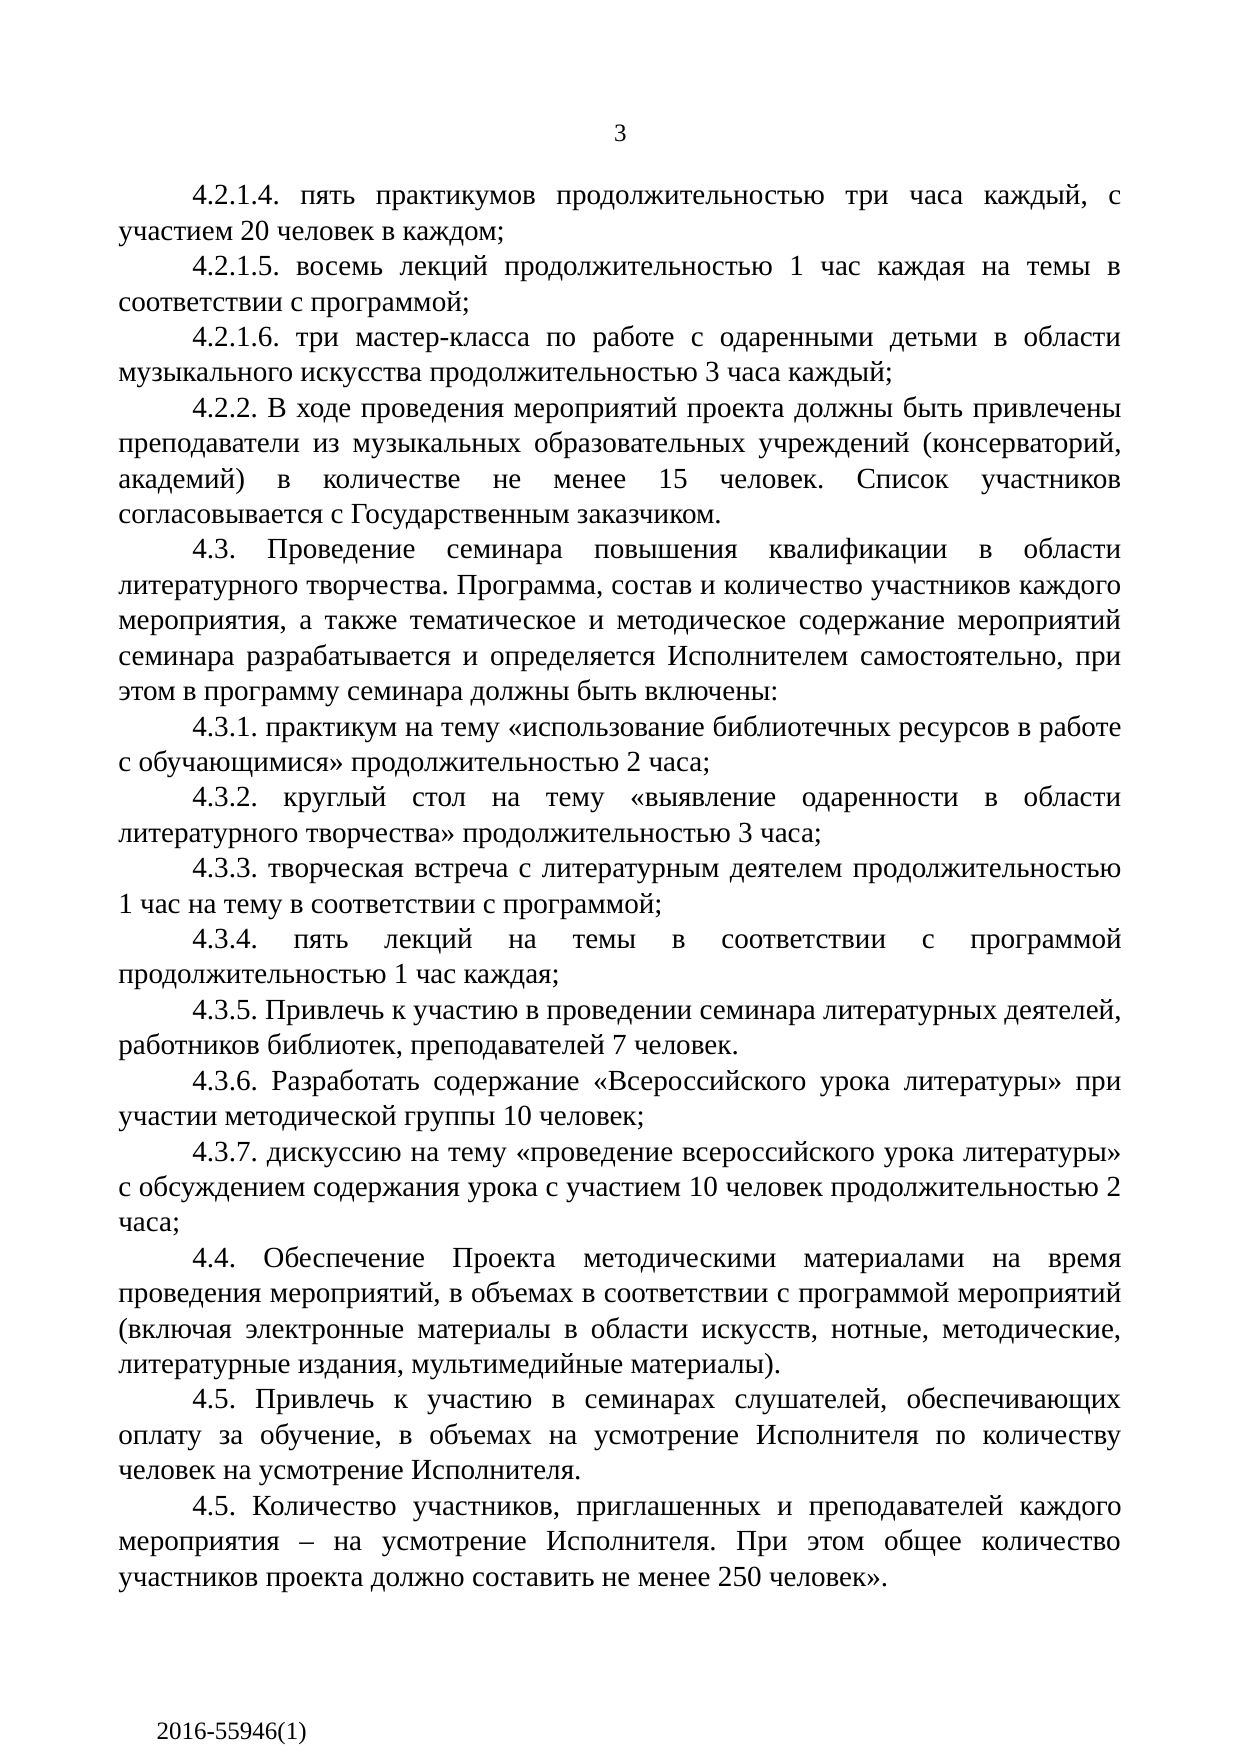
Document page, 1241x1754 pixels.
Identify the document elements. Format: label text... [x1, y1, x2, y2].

text 4.3.3. творческая встреча с литературным деятелем продолжительностью 1 час на тему в соответствии с программой; [118, 849, 1122, 920]
text 4.2.1.4. пять практикумов продолжительностью три часа каждый, с участием 20 человек в каждом; [118, 176, 1122, 247]
text 4.3.6. Разработать содержание «Всероссийского урока литературы» при участии методической группы 10 человек; [118, 1062, 1122, 1133]
text 4.2.1.6. три мастер-класса по работе с одаренными детьми в области музыкального искусства продолжительностью 3 часа каждый; [118, 318, 1122, 389]
text 4.5. Количество участников, приглашенных и преподавателей каждого мероприятия – на усмотрение Исполнителя. При этом общее количество участников проекта должно составить не менее 250 человек». [118, 1487, 1122, 1593]
text 4.5. Привлечь к участию в семинарах слушателей, обеспечивающих оплату за обучение, в объемах на усмотрение Исполнителя по количеству человек на усмотрение Исполнителя. [118, 1381, 1122, 1487]
text 4.3.5. Привлечь к участию в проведении семинара литературных деятелей, работников библиотек, преподавателей 7 человек. [118, 991, 1122, 1062]
text 4.3. Проведение семинара повышения квалификации в области литературного творчества. Программа, состав и количество участников каждого мероприятия, а также тематическое и методическое содержание мероприятий семинара разрабатывается и определяется Исполнителем самостоятельно, при этом в программу семинара должны быть включены: [118, 531, 1122, 708]
text 4.3.1. практикум на тему «использование библиотечных ресурсов в работе с обучающимися» продолжительностью 2 часа; [118, 708, 1122, 778]
text 4.3.4. пять лекций на темы в соответствии с программой продолжительностью 1 час каждая; [118, 920, 1122, 991]
text 4.2.1.5. восемь лекций продолжительностью 1 час каждая на темы в соответствии с программой; [118, 247, 1122, 318]
text 4.3.2. круглый стол на тему «выявление одаренности в области литературного творчества» продолжительностью 3 часа; [118, 778, 1122, 849]
text 4.2.2. В ходе проведения мероприятий проекта должны быть привлечены преподаватели из музыкальных образовательных учреждений (консерваторий, академий) в количестве не менее 15 человек. Список участников согласовывается с Государственным заказчиком. [118, 389, 1122, 531]
text 4.3.7. дискуссию на тему «проведение всероссийского урока литературы» с обсуждением содержания урока с участием 10 человек продолжительностью 2 часа; [118, 1133, 1122, 1239]
text 4.4. Обеспечение Проекта методическими материалами на время проведения мероприятий, в объемах в соответствии с программой мероприятий (включая электронные материалы в области искусств, нотные, методические, литературные издания, мультимедийные материалы). [118, 1239, 1122, 1381]
